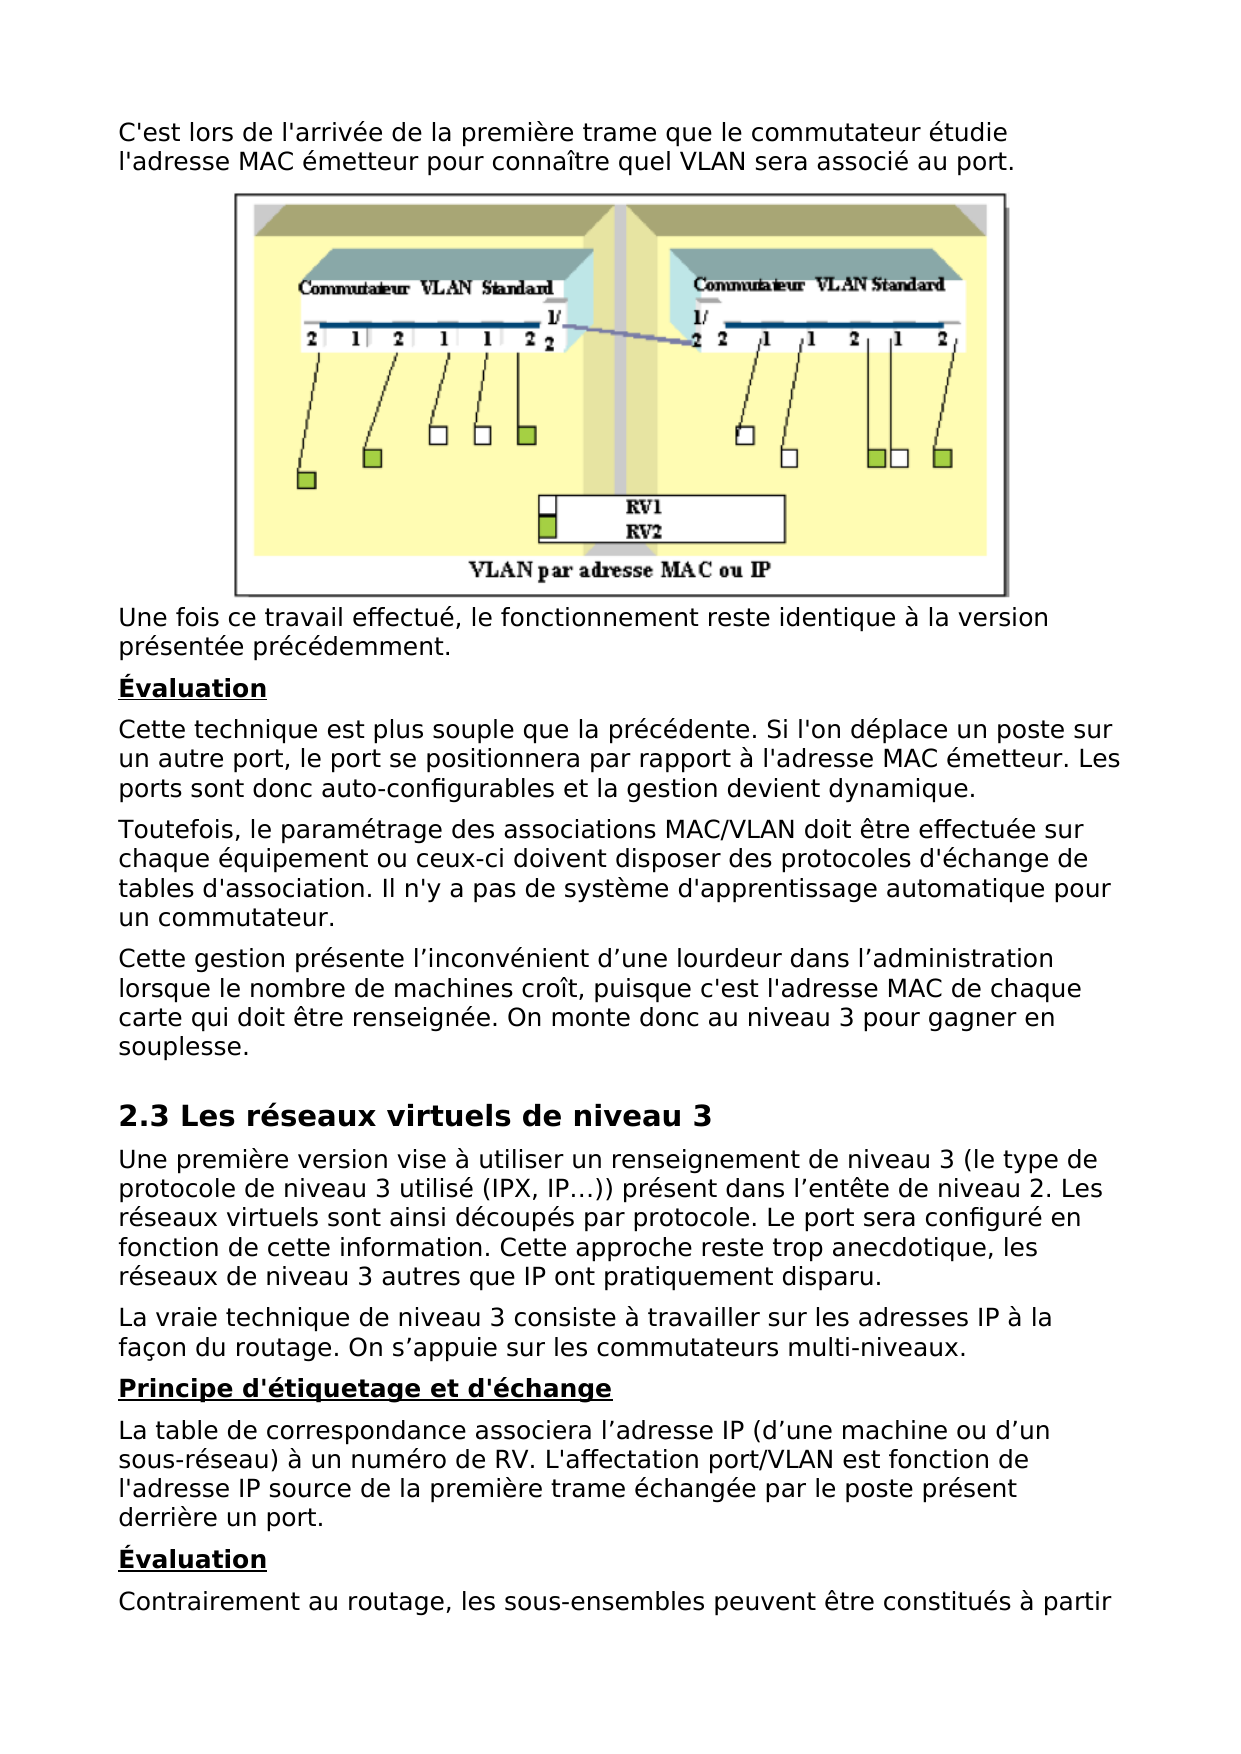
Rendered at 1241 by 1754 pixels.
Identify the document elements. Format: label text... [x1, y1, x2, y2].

text Évaluation [118, 1545, 1122, 1574]
text Cette gestion présente l’inconvénient d’une lourdeur dans l’administration lorsque le nombre de machines croît, puisque c'est l'adresse MAC de chaque carte qui doit être renseignée. On monte donc au niveau 3 pour gagner en souplesse. [118, 945, 1122, 1061]
text Évaluation [118, 674, 1122, 703]
text Une première version vise à utiliser un renseignement de niveau 3 (le type de protocole de niveau 3 utilisé (IPX, IP…)) présent dans l’entête de niveau 2. Les réseaux virtuels sont ainsi découpés par protocole. Le port sera configuré en fonction de cette information. Cette approche reste trop anecdotique, les réseaux de niveau 3 autres que IP ont pratiquement disparu. [118, 1145, 1122, 1291]
picture [229, 188, 1011, 603]
subtitle 2.3 Les réseaux virtuels de niveau 3 [118, 1099, 1122, 1133]
text C'est lors de l'arrivée de la première trame que le commutateur étudie l'adresse MAC émetteur pour connaître quel VLAN sera associé au port. [118, 118, 1122, 176]
text La table de correspondance associera l’adresse IP (d’une machine ou d’un sous-réseau) à un numéro de RV. L'affectation port/VLAN est fonction de l'adresse IP source de la première trame échangée par le poste présent derrière un port. [118, 1416, 1122, 1533]
text Une fois ce travail effectué, le fonctionnement reste identique à la version présentée précédemment. [118, 189, 1122, 661]
text Toutefois, le paramétrage des associations MAC/VLAN doit être effectuée sur chaque équipement ou ceux-ci doivent disposer des protocoles d'échange de tables d'association. Il n'y a pas de système d'apprentissage automatique pour un commutateur. [118, 816, 1122, 932]
text Principe d'étiquetage et d'échange [118, 1374, 1122, 1404]
text Cette technique est plus souple que la précédente. Si l'on déplace un poste sur un autre port, le port se positionnera par rapport à l'adresse MAC émetteur. Les ports sont donc auto-configurables et la gestion devient dynamique. [118, 716, 1122, 803]
text Contrairement au routage, les sous-ensembles peuvent être constitués à partir [118, 1587, 1122, 1616]
text La vraie technique de niveau 3 consiste à travailler sur les adresses IP à la façon du routage. On s’appuie sur les commutateurs multi-niveaux. [118, 1304, 1122, 1362]
